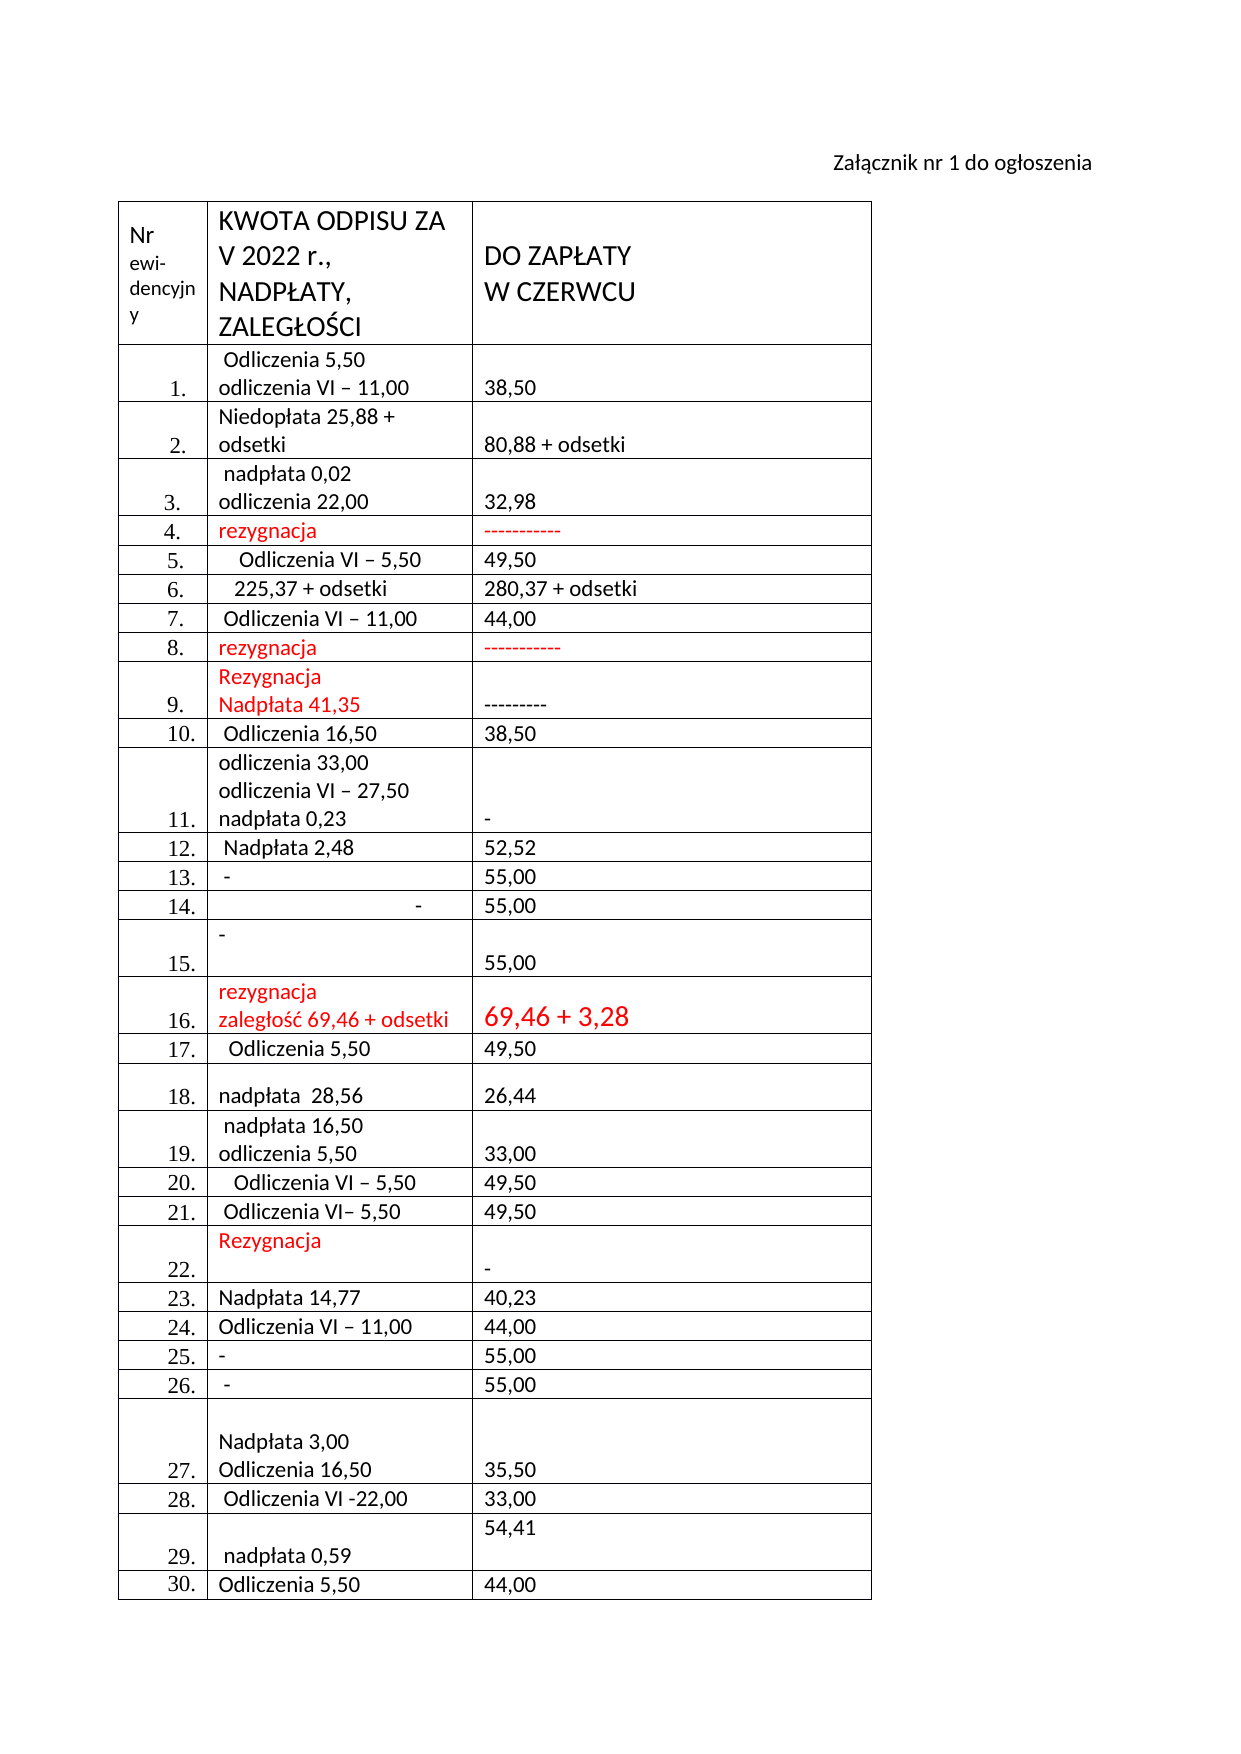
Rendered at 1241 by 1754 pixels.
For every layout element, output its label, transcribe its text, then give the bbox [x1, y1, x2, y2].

table_cell rezygnacja zaległość 69,46 + odsetki [208, 977, 472, 1033]
table_cell 21. [119, 1197, 207, 1225]
table_cell 10. [119, 719, 207, 747]
table_cell nadpłata 16,50 odliczenia 5,50 [208, 1111, 472, 1167]
table_cell 49,50 [473, 1197, 871, 1225]
table_cell - [473, 748, 871, 832]
table_cell 44,00 [473, 604, 871, 632]
table_cell - [208, 1370, 472, 1398]
table_cell Rezygnacja [208, 1226, 472, 1282]
table_cell rezygnacja [208, 633, 472, 661]
table_cell 30. [119, 1571, 207, 1598]
table_cell 12. [119, 833, 207, 861]
table_cell 27. [119, 1399, 207, 1483]
table_cell 38,50 [473, 719, 871, 747]
table_cell 55,00 [473, 1341, 871, 1369]
table_cell 80,88 + odsetki [473, 402, 871, 458]
table_cell Odliczenia 5,50 [208, 1034, 472, 1062]
table_cell Nadpłata 2,48 [208, 833, 472, 861]
table_cell Odliczenia 16,50 [208, 719, 472, 747]
table_cell 6. [119, 575, 207, 603]
table_cell Odliczenia VI – 5,50 [208, 546, 472, 573]
table_cell 49,50 [473, 1168, 871, 1196]
table_cell 32,98 [473, 459, 871, 515]
table_cell 28. [119, 1484, 207, 1512]
table_cell 26,44 [473, 1064, 871, 1110]
table_cell - [208, 891, 472, 919]
table_cell Rezygnacja Nadpłata 41,35 [208, 662, 472, 718]
table_cell - [208, 920, 472, 976]
table_cell 14. [119, 891, 207, 919]
table_cell - [473, 1226, 871, 1282]
table_cell 33,00 [473, 1111, 871, 1167]
table_cell 7. [119, 604, 207, 632]
table_cell 9. [119, 662, 207, 718]
table_cell 29. [119, 1514, 207, 1569]
table_cell 44,00 [473, 1571, 871, 1598]
table_cell Odliczenia VI – 5,50 [208, 1168, 472, 1196]
table_cell - [208, 1341, 472, 1369]
table_cell nadpłata 28,56 [208, 1064, 472, 1110]
table_cell 38,50 [473, 345, 871, 401]
table_cell 40,23 [473, 1283, 871, 1311]
table_cell 35,50 [473, 1399, 871, 1483]
table_cell 55,00 [473, 920, 871, 976]
table_header Nr ewi- dencyjny [119, 202, 207, 344]
table_cell 15. [119, 920, 207, 976]
table_cell 225,37 + odsetki [208, 575, 472, 603]
table_cell 52,52 [473, 833, 871, 861]
table_cell 44,00 [473, 1312, 871, 1340]
table_cell 54,41 [473, 1514, 871, 1569]
table_cell 25. [119, 1341, 207, 1369]
table_cell Odliczenia VI– 5,50 [208, 1197, 472, 1225]
table_cell 280,37 + odsetki [473, 575, 871, 603]
table_cell 26. [119, 1370, 207, 1398]
table_cell ----------- [473, 516, 871, 544]
table_cell 1. [119, 345, 207, 401]
table_cell Niedopłata 25,88 + odsetki [208, 402, 472, 458]
table_cell nadpłata 0,59 [208, 1514, 472, 1569]
table_cell 55,00 [473, 862, 871, 890]
table_cell 16. [119, 977, 207, 1033]
text Załącznik nr 1 do ogłoszenia [148, 148, 1093, 176]
table_cell 19. [119, 1111, 207, 1167]
table_header KWOTA ODPISU ZA V 2022 r., NADPŁATY, ZALEGŁOŚCI [208, 202, 472, 344]
table_cell 22. [119, 1226, 207, 1282]
table_cell --------- [473, 662, 871, 718]
table_cell Nadpłata 14,77 [208, 1283, 472, 1311]
table_header DO ZAPŁATY W CZERWCU [473, 202, 871, 344]
table_cell 3. [119, 459, 207, 515]
table_cell odliczenia 33,00 odliczenia VI – 27,50 nadpłata 0,23 [208, 748, 472, 832]
table_cell 4. [119, 516, 207, 544]
table_cell 5. [119, 546, 207, 573]
table_cell 24. [119, 1312, 207, 1340]
table_cell nadpłata 0,02 odliczenia 22,00 [208, 459, 472, 515]
table_cell Odliczenia VI -22,00 [208, 1484, 472, 1512]
table_cell 23. [119, 1283, 207, 1311]
table_cell 2. [119, 402, 207, 458]
table_cell 55,00 [473, 1370, 871, 1398]
table_cell Odliczenia 5,50 odliczenia VI – 11,00 [208, 345, 472, 401]
table_cell 13. [119, 862, 207, 890]
table_cell Odliczenia VI – 11,00 [208, 604, 472, 632]
table_cell rezygnacja [208, 516, 472, 544]
table_cell Nadpłata 3,00 Odliczenia 16,50 [208, 1399, 472, 1483]
table_cell 49,50 [473, 546, 871, 573]
table_cell ----------- [473, 633, 871, 661]
table_cell - [208, 862, 472, 890]
table_cell 55,00 [473, 891, 871, 919]
table_cell 17. [119, 1034, 207, 1062]
table_cell 69,46 + 3,28 [473, 977, 871, 1033]
table_cell 20. [119, 1168, 207, 1196]
table_cell 8. [119, 633, 207, 661]
table_cell 33,00 [473, 1484, 871, 1512]
table_cell 49,50 [473, 1034, 871, 1062]
table_cell Odliczenia VI – 11,00 [208, 1312, 472, 1340]
table_cell 11. [119, 748, 207, 832]
table_cell 18. [119, 1064, 207, 1110]
table_cell Odliczenia 5,50 [208, 1571, 472, 1598]
